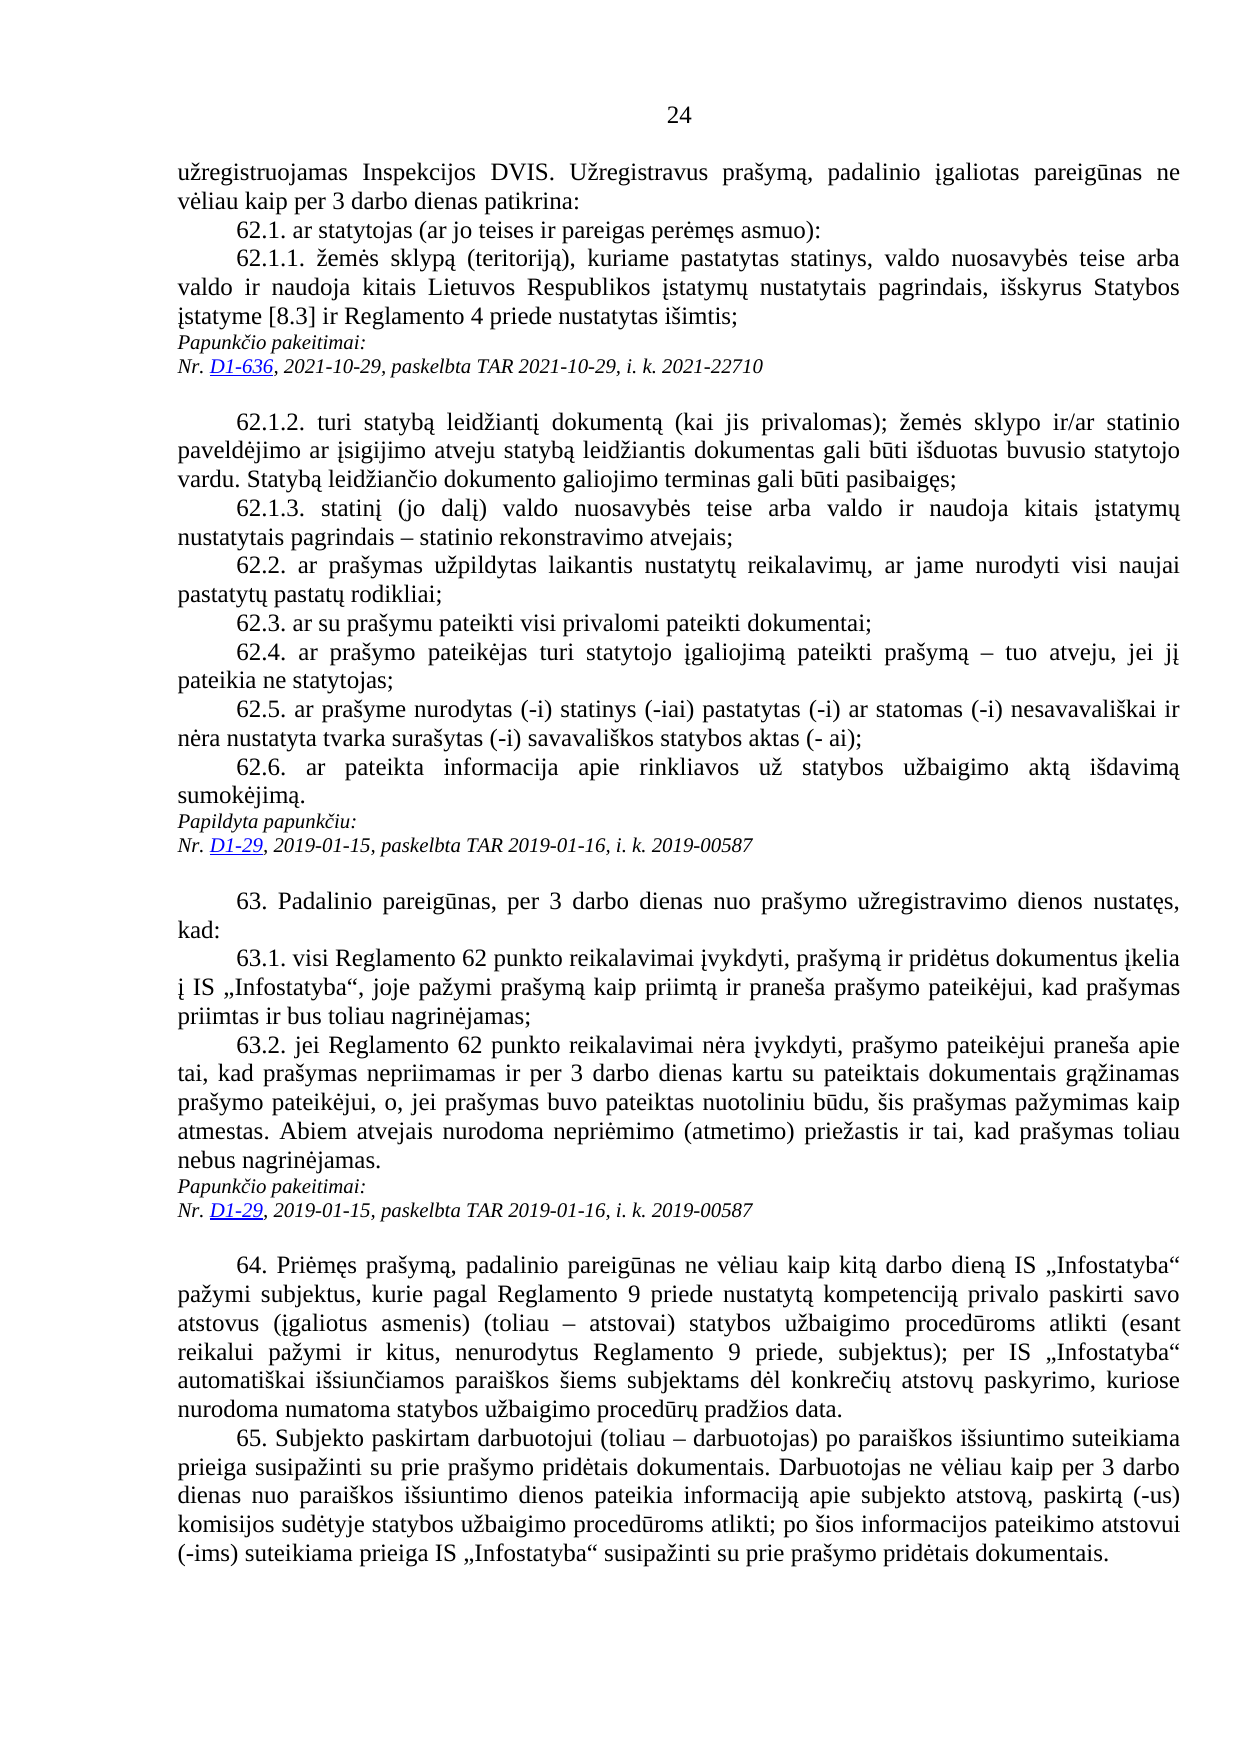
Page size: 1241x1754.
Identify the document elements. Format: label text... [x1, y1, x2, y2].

text 62.1.2. turi statybą leidžiantį dokumentą (kai jis privalomas); žemės sklypo ir/ar statinio paveldėjimo ar įsigijimo atveju statybą leidžiantis dokumentas gali būti išduotas buvusio statytojo vardu. Statybą leidžiančio dokumento galiojimo terminas gali būti pasibaigęs; [177, 407, 1181, 493]
text Nr. D1-29, 2019-01-15, paskelbta TAR 2019-01-16, i. k. 2019-00587 [177, 1198, 1181, 1222]
text užregistruojamas Inspekcijos DVIS. Užregistravus prašymą, padalinio įgaliotas pareigūnas ne vėliau kaip per 3 darbo dienas patikrina: [177, 157, 1181, 215]
text 62.4. ar prašymo pateikėjas turi statytojo įgaliojimą pateikti prašymą – tuo atveju, jei jį pateikia ne statytojas; [177, 637, 1181, 694]
text 64. Priėmęs prašymą, padalinio pareigūnas ne vėliau kaip kitą darbo dieną IS „Infostatyba“ pažymi subjektus, kurie pagal Reglamento 9 priede nustatytą kompetenciją privalo paskirti savo atstovus (įgaliotus asmenis) (toliau – atstovai) statybos užbaigimo procedūroms atlikti (esant reikalui pažymi ir kitus, nenurodytus Reglamento 9 priede, subjektus); per IS „Infostatyba“ automatiškai išsiunčiamos paraiškos šiems subjektams dėl konkrečių atstovų paskyrimo, kuriose nurodoma numatoma statybos užbaigimo procedūrų pradžios data. [177, 1250, 1181, 1423]
text 63. Padalinio pareigūnas, per 3 darbo dienas nuo prašymo užregistravimo dienos nustatęs, kad: [177, 886, 1181, 943]
text 62.1.1. žemės sklypą (teritoriją), kuriame pastatytas statinys, valdo nuosavybės teise arba valdo ir naudoja kitais Lietuvos Respublikos įstatymų nustatytais pagrindais, išskyrus Statybos įstatyme [8.3] ir Reglamento 4 priede nustatytas išimtis; [177, 243, 1181, 330]
text 62.1.3. statinį (jo dalį) valdo nuosavybės teise arba valdo ir naudoja kitais įstatymų nustatytais pagrindais – statinio rekonstravimo atvejais; [177, 493, 1181, 550]
text 63.1. visi Reglamento 62 punkto reikalavimai įvykdyti, prašymą ir pridėtus dokumentus įkelia į IS „Infostatyba“, joje pažymi prašymą kaip priimtą ir praneša prašymo pateikėjui, kad prašymas priimtas ir bus toliau nagrinėjamas; [177, 943, 1181, 1030]
text 62.6. ar pateikta informacija apie rinkliavos už statybos užbaigimo aktą išdavimą sumokėjimą. [177, 752, 1181, 809]
text 62.2. ar prašymas užpildytas laikantis nustatytų reikalavimų, ar jame nurodyti visi naujai pastatytų pastatų rodikliai; [177, 550, 1181, 608]
text Nr. D1-29, 2019-01-15, paskelbta TAR 2019-01-16, i. k. 2019-00587 [177, 833, 1181, 857]
text 62.3. ar su prašymu pateikti visi privalomi pateikti dokumentai; [177, 608, 1181, 637]
text 62.5. ar prašyme nurodytas (-i) statinys (-iai) pastatytas (-i) ar statomas (-i) nesavavališkai ir nėra nustatyta tvarka surašytas (-i) savavališkos statybos aktas (- ai); [177, 694, 1181, 752]
text 63.2. jei Reglamento 62 punkto reikalavimai nėra įvykdyti, prašymo pateikėjui praneša apie tai, kad prašymas nepriimamas ir per 3 darbo dienas kartu su pateiktais dokumentais grąžinamas prašymo pateikėjui, o, jei prašymas buvo pateiktas nuotoliniu būdu, šis prašymas pažymimas kaip atmestas. Abiem atvejais nurodoma nepriėmimo (atmetimo) priežastis ir tai, kad prašymas toliau nebus nagrinėjamas. [177, 1030, 1181, 1173]
text 62.1. ar statytojas (ar jo teises ir pareigas perėmęs asmuo): [177, 215, 1181, 243]
text Papunkčio pakeitimai: [177, 330, 1181, 354]
text Nr. D1-636, 2021-10-29, paskelbta TAR 2021-10-29, i. k. 2021-22710 [177, 354, 1181, 378]
text Papunkčio pakeitimai: [177, 1173, 1181, 1198]
text Papildyta papunkčiu: [177, 809, 1181, 833]
text 65. Subjekto paskirtam darbuotojui (toliau – darbuotojas) po paraiškos išsiuntimo suteikiama prieiga susipažinti su prie prašymo pridėtais dokumentais. Darbuotojas ne vėliau kaip per 3 darbo dienas nuo paraiškos išsiuntimo dienos pateikia informaciją apie subjekto atstovą, paskirtą (-us) komisijos sudėtyje statybos užbaigimo procedūroms atlikti; po šios informacijos pateikimo atstovui (-ims) suteikiama prieiga IS „Infostatyba“ susipažinti su prie prašymo pridėtais dokumentais. [177, 1423, 1181, 1567]
